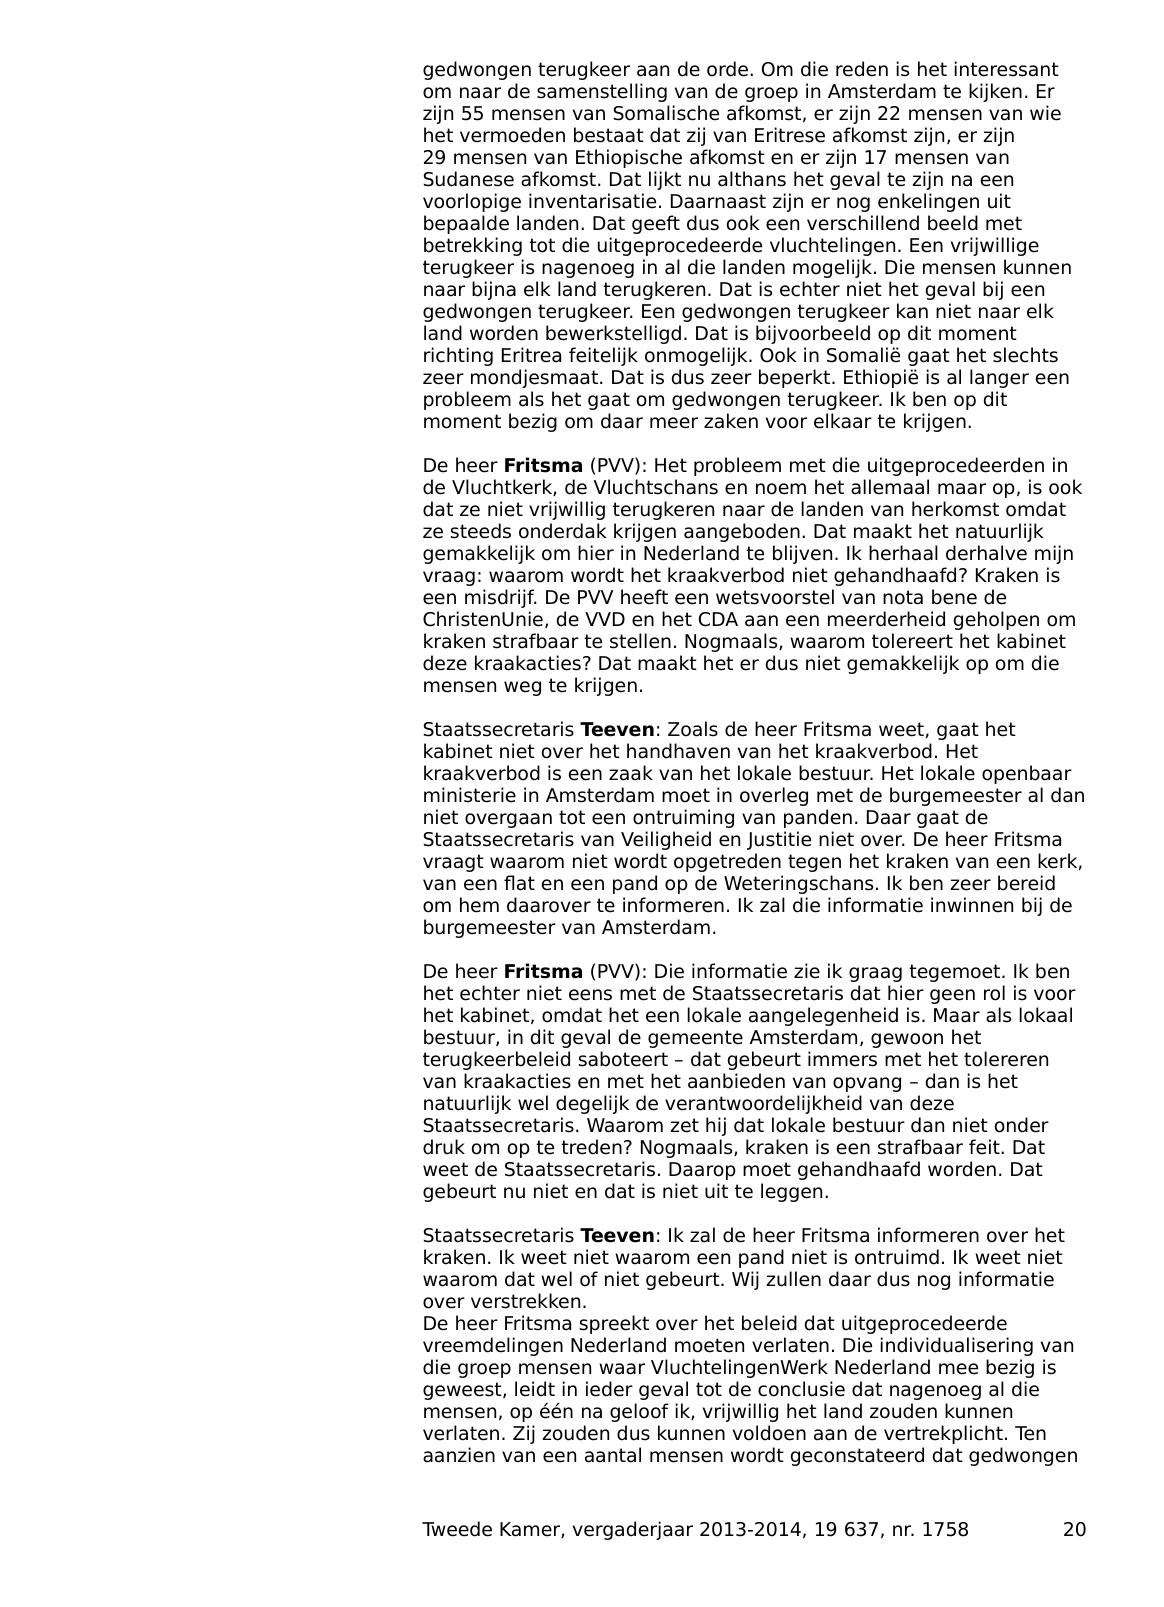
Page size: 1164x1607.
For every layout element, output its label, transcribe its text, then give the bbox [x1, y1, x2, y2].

text De heer Fritsma spreekt over het beleid dat uitgeprocedeerde vreemdelingen Nederland moeten verlaten. Die individualisering van die groep mensen waar VluchtelingenWerk Nederland mee bezig is geweest, leidt in ieder geval tot de conclusie dat nagenoeg al die mensen, op één na geloof ik, vrijwillig het land zouden kunnen verlaten. Zij zouden dus kunnen voldoen aan de vertrekplicht. Ten aanzien van een aantal mensen wordt geconstateerd dat gedwongen [422, 1313, 1087, 1467]
text Staatssecretaris Teeven: Ik zal de heer Fritsma informeren over het kraken. Ik weet niet waarom een pand niet is ontruimd. Ik weet niet waarom dat wel of niet gebeurt. Wij zullen daar dus nog informatie over verstrekken. [422, 1225, 1087, 1313]
text Staatssecretaris Teeven: Zoals de heer Fritsma weet, gaat het kabinet niet over het handhaven van het kraakverbod. Het kraakverbod is een zaak van het lokale bestuur. Het lokale openbaar ministerie in Amsterdam moet in overleg met de burgemeester al dan niet overgaan tot een ontruiming van panden. Daar gaat de Staatssecretaris van Veiligheid en Justitie niet over. De heer Fritsma vraagt waarom niet wordt opgetreden tegen het kraken van een kerk, van een flat en een pand op de Weteringschans. Ik ben zeer bereid om hem daarover te informeren. Ik zal die informatie inwinnen bij de burgemeester van Amsterdam. [422, 719, 1087, 939]
text De heer Fritsma (PVV): Het probleem met die uitgeprocedeerden in de Vluchtkerk, de Vluchtschans en noem het allemaal maar op, is ook dat ze niet vrijwillig terugkeren naar de landen van herkomst omdat ze steeds onderdak krijgen aangeboden. Dat maakt het natuurlijk gemakkelijk om hier in Nederland te blijven. Ik herhaal derhalve mijn vraag: waarom wordt het kraakverbod niet gehandhaafd? Kraken is een misdrijf. De PVV heeft een wetsvoorstel van nota bene de ChristenUnie, de VVD en het CDA aan een meerderheid geholpen om kraken strafbaar te stellen. Nogmaals, waarom tolereert het kabinet deze kraakacties? Dat maakt het er dus niet gemakkelijk op om die mensen weg te krijgen. [422, 455, 1087, 697]
text gedwongen terugkeer aan de orde. Om die reden is het interessant om naar de samenstelling van de groep in Amsterdam te kijken. Er zijn 55 mensen van Somalische afkomst, er zijn 22 mensen van wie het vermoeden bestaat dat zij van Eritrese afkomst zijn, er zijn 29 mensen van Ethiopische afkomst en er zijn 17 mensen van Sudanese afkomst. Dat lijkt nu althans het geval te zijn na een voorlopige inventarisatie. Daarnaast zijn er nog enkelingen uit bepaalde landen. Dat geeft dus ook een verschillend beeld met betrekking tot die uitgeprocedeerde vluchtelingen. Een vrijwillige terugkeer is nagenoeg in al die landen mogelijk. Die mensen kunnen naar bijna elk land terugkeren. Dat is echter niet het geval bij een gedwongen terugkeer. Een gedwongen terugkeer kan niet naar elk land worden bewerkstelligd. Dat is bijvoorbeeld op dit moment richting Eritrea feitelijk onmogelijk. Ook in Somalië gaat het slechts zeer mondjesmaat. Dat is dus zeer beperkt. Ethiopië is al langer een probleem als het gaat om gedwongen terugkeer. Ik ben op dit moment bezig om daar meer zaken voor elkaar te krijgen. [422, 59, 1087, 433]
text De heer Fritsma (PVV): Die informatie zie ik graag tegemoet. Ik ben het echter niet eens met de Staatssecretaris dat hier geen rol is voor het kabinet, omdat het een lokale aangelegenheid is. Maar als lokaal bestuur, in dit geval de gemeente Amsterdam, gewoon het terugkeerbeleid saboteert – dat gebeurt immers met het tolereren van kraakacties en met het aanbieden van opvang – dan is het natuurlijk wel degelijk de verantwoordelijkheid van deze Staatssecretaris. Waarom zet hij dat lokale bestuur dan niet onder druk om op te treden? Nogmaals, kraken is een strafbaar feit. Dat weet de Staatssecretaris. Daarop moet gehandhaafd worden. Dat gebeurt nu niet en dat is niet uit te leggen. [422, 961, 1087, 1203]
